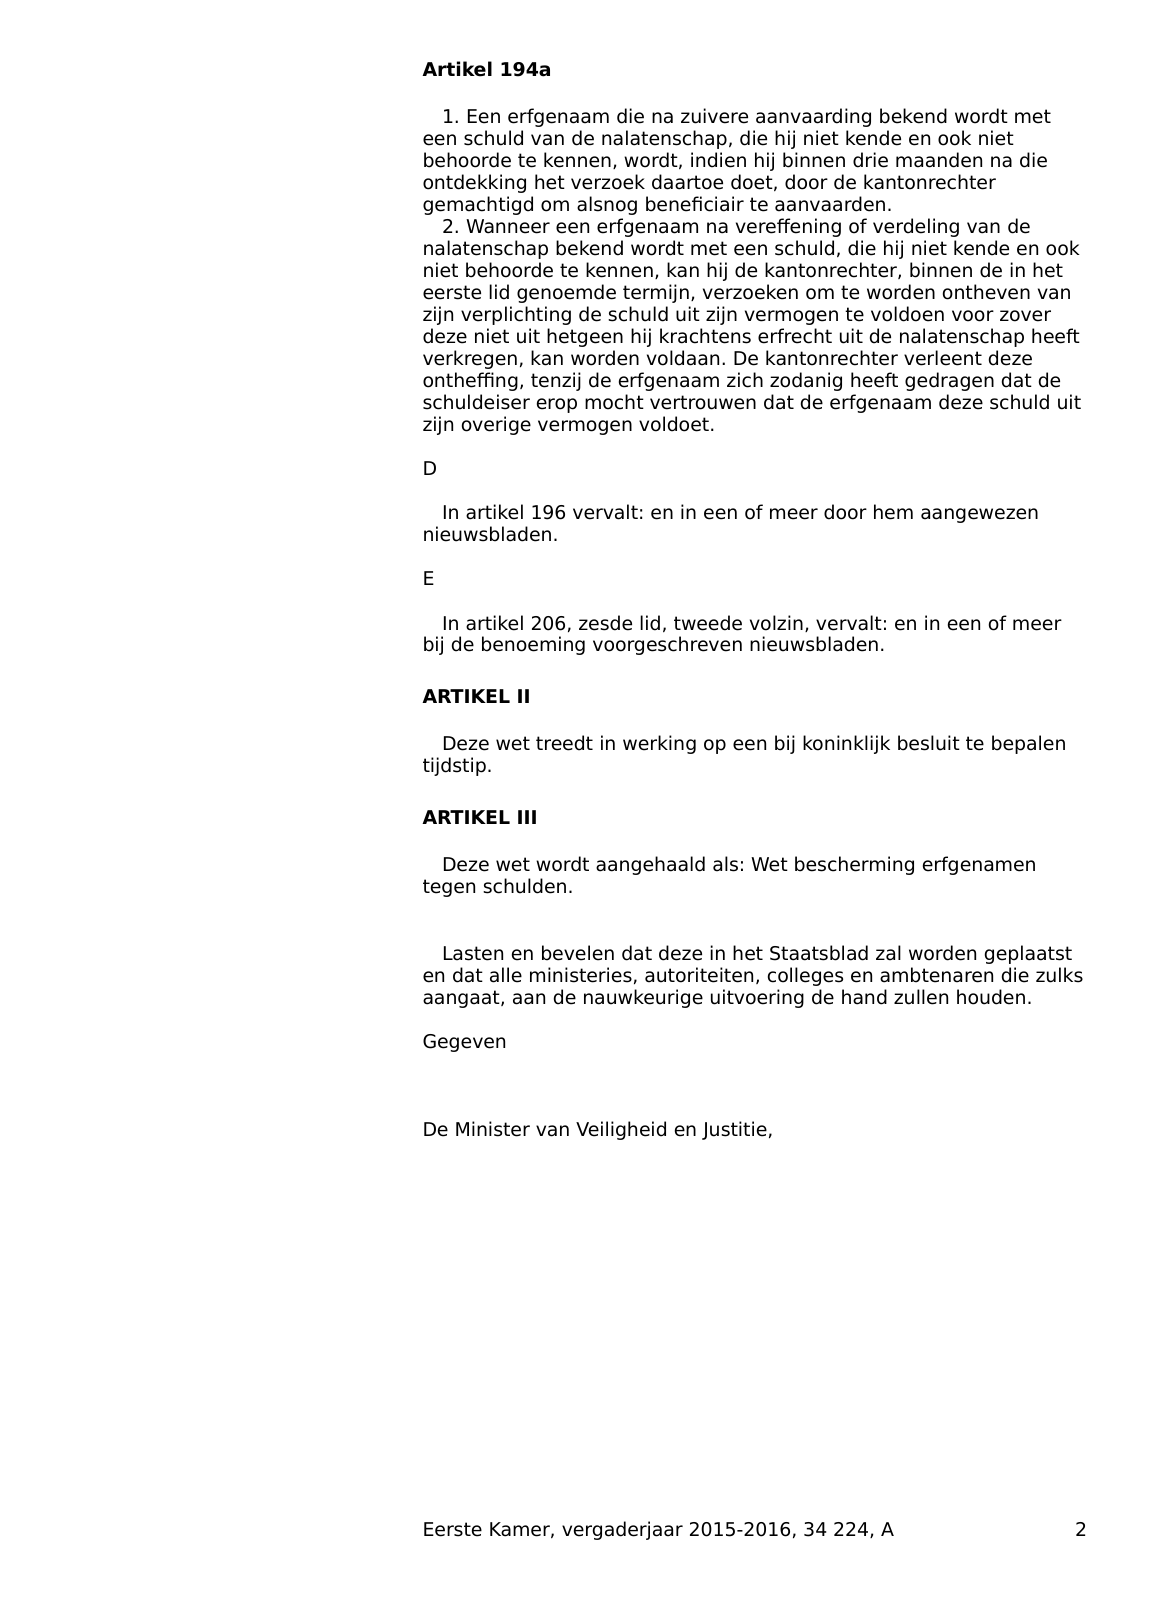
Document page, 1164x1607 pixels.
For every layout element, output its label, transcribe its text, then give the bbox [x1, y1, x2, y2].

text Lasten en bevelen dat deze in het Staatsblad zal worden geplaatst en dat alle ministeries, autoriteiten, colleges en ambtenaren die zulks aangaat, aan de nauwkeurige uitvoering de hand zullen houden. [422, 943, 1087, 1008]
text D [422, 458, 1087, 480]
text E [422, 568, 1087, 590]
text De Minister van Veiligheid en Justitie, [422, 1119, 1087, 1141]
subtitle Artikel 194a [422, 59, 1087, 81]
text In artikel 206, zesde lid, tweede volzin, vervalt: en in een of meer bij de benoeming voorgeschreven nieuwsbladen. [422, 612, 1087, 656]
text In artikel 196 vervalt: en in een of meer door hem aangewezen nieuwsbladen. [422, 502, 1087, 546]
text Deze wet treedt in werking op een bij koninklijk besluit te bepalen tijdstip. [422, 733, 1087, 777]
text Gegeven [422, 1031, 1087, 1053]
subtitle ARTIKEL III [422, 807, 1087, 829]
text 2. Wanneer een erfgenaam na vereffening of verdeling van de nalatenschap bekend wordt met een schuld, die hij niet kende en ook niet behoorde te kennen, kan hij de kantonrechter, binnen de in het eerste lid genoemde termijn, verzoeken om te worden ontheven van zijn verplichting de schuld uit zijn vermogen te voldoen voor zover deze niet uit hetgeen hij krachtens erfrecht uit de nalatenschap heeft verkregen, kan worden voldaan. De kantonrechter verleent deze ontheffing, tenzij de erfgenaam zich zodanig heeft gedragen dat de schuldeiser erop mocht vertrouwen dat de erfgenaam deze schuld uit zijn overige vermogen voldoet. [422, 216, 1087, 436]
text Deze wet wordt aangehaald als: Wet bescherming erfgenamen tegen schulden. [422, 854, 1087, 898]
text 1. Een erfgenaam die na zuivere aanvaarding bekend wordt met een schuld van de nalatenschap, die hij niet kende en ook niet behoorde te kennen, wordt, indien hij binnen drie maanden na die ontdekking het verzoek daartoe doet, door de kantonrechter gemachtigd om alsnog beneficiair te aanvaarden. [422, 106, 1087, 216]
subtitle ARTIKEL II [422, 686, 1087, 708]
